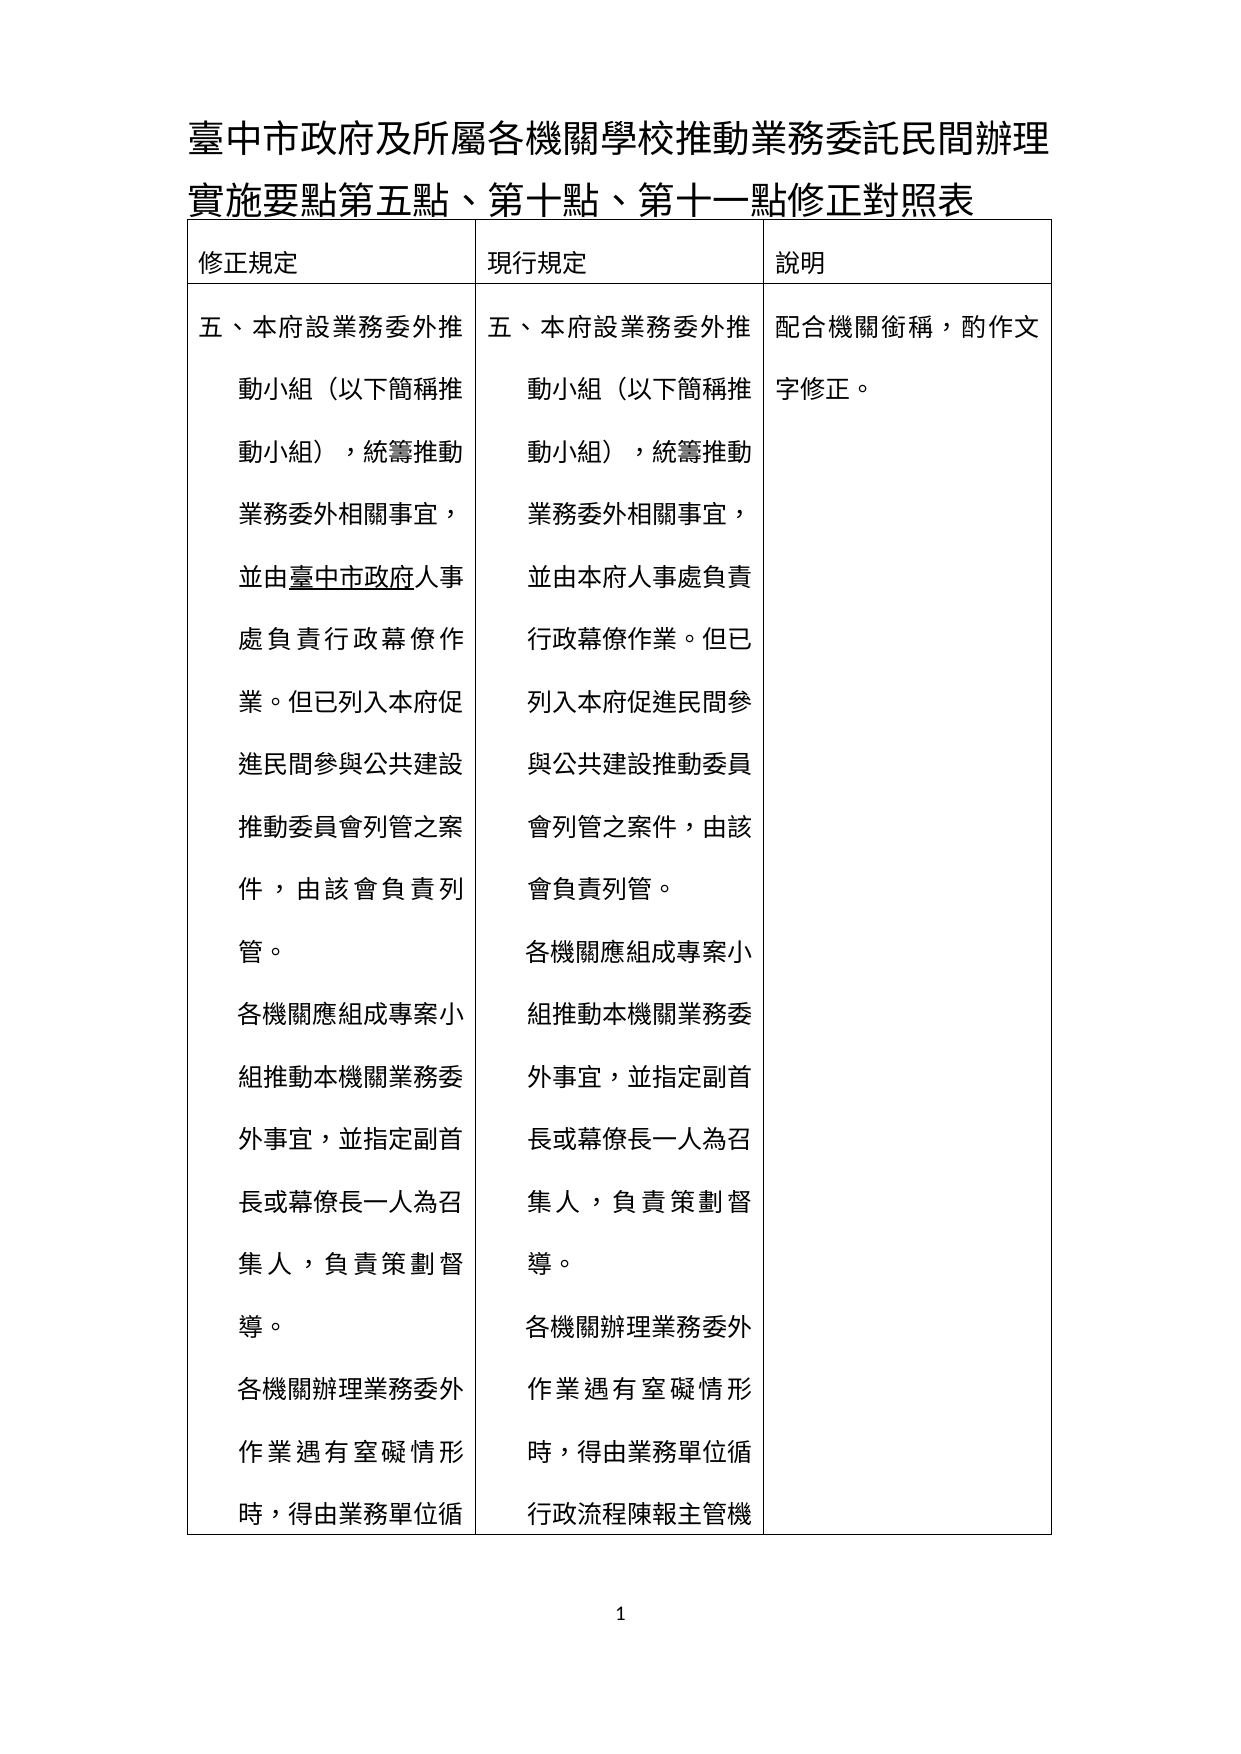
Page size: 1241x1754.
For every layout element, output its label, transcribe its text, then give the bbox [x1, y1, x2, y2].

table_header 現行規定 [476, 220, 763, 283]
table_cell 配合機關銜稱，酌作文字修正。 [764, 284, 1051, 1534]
table_header 說明 [764, 220, 1051, 283]
text 臺中市政府及所屬各機關學校推動業務委託民間辦理實施要點第五點、第十點、第十一點修正對照表 [187, 94, 1053, 219]
table_cell 五、本府設業務委外推動小組（以下簡稱推動小組），統籌推動業務委外相關事宜，並由臺中市政府人事處負責行政幕僚作業。但已列入本府促進民間參與公共建設推動委員會列管之案件，由該會負責列管。 各機關應組成專案小組推動本機關業務委外事宜，並指定副首長或幕僚長一人為召集人，負責策劃督導。 各機關辦理業務委外作業遇有窒礙情形時，得由業務單位循 [188, 284, 475, 1534]
table_header 修正規定 [188, 220, 475, 283]
table_cell 五、本府設業務委外推動小組（以下簡稱推動小組），統籌推動業務委外相關事宜，並由本府人事處負責行政幕僚作業。但已列入本府促進民間參與公共建設推動委員會列管之案件，由該會負責列管。 各機關應組成專案小組推動本機關業務委外事宜，並指定副首長或幕僚長一人為召集人，負責策劃督導。 各機關辦理業務委外作業遇有窒礙情形時，得由業務單位循行政流程陳報主管機 [476, 284, 763, 1534]
